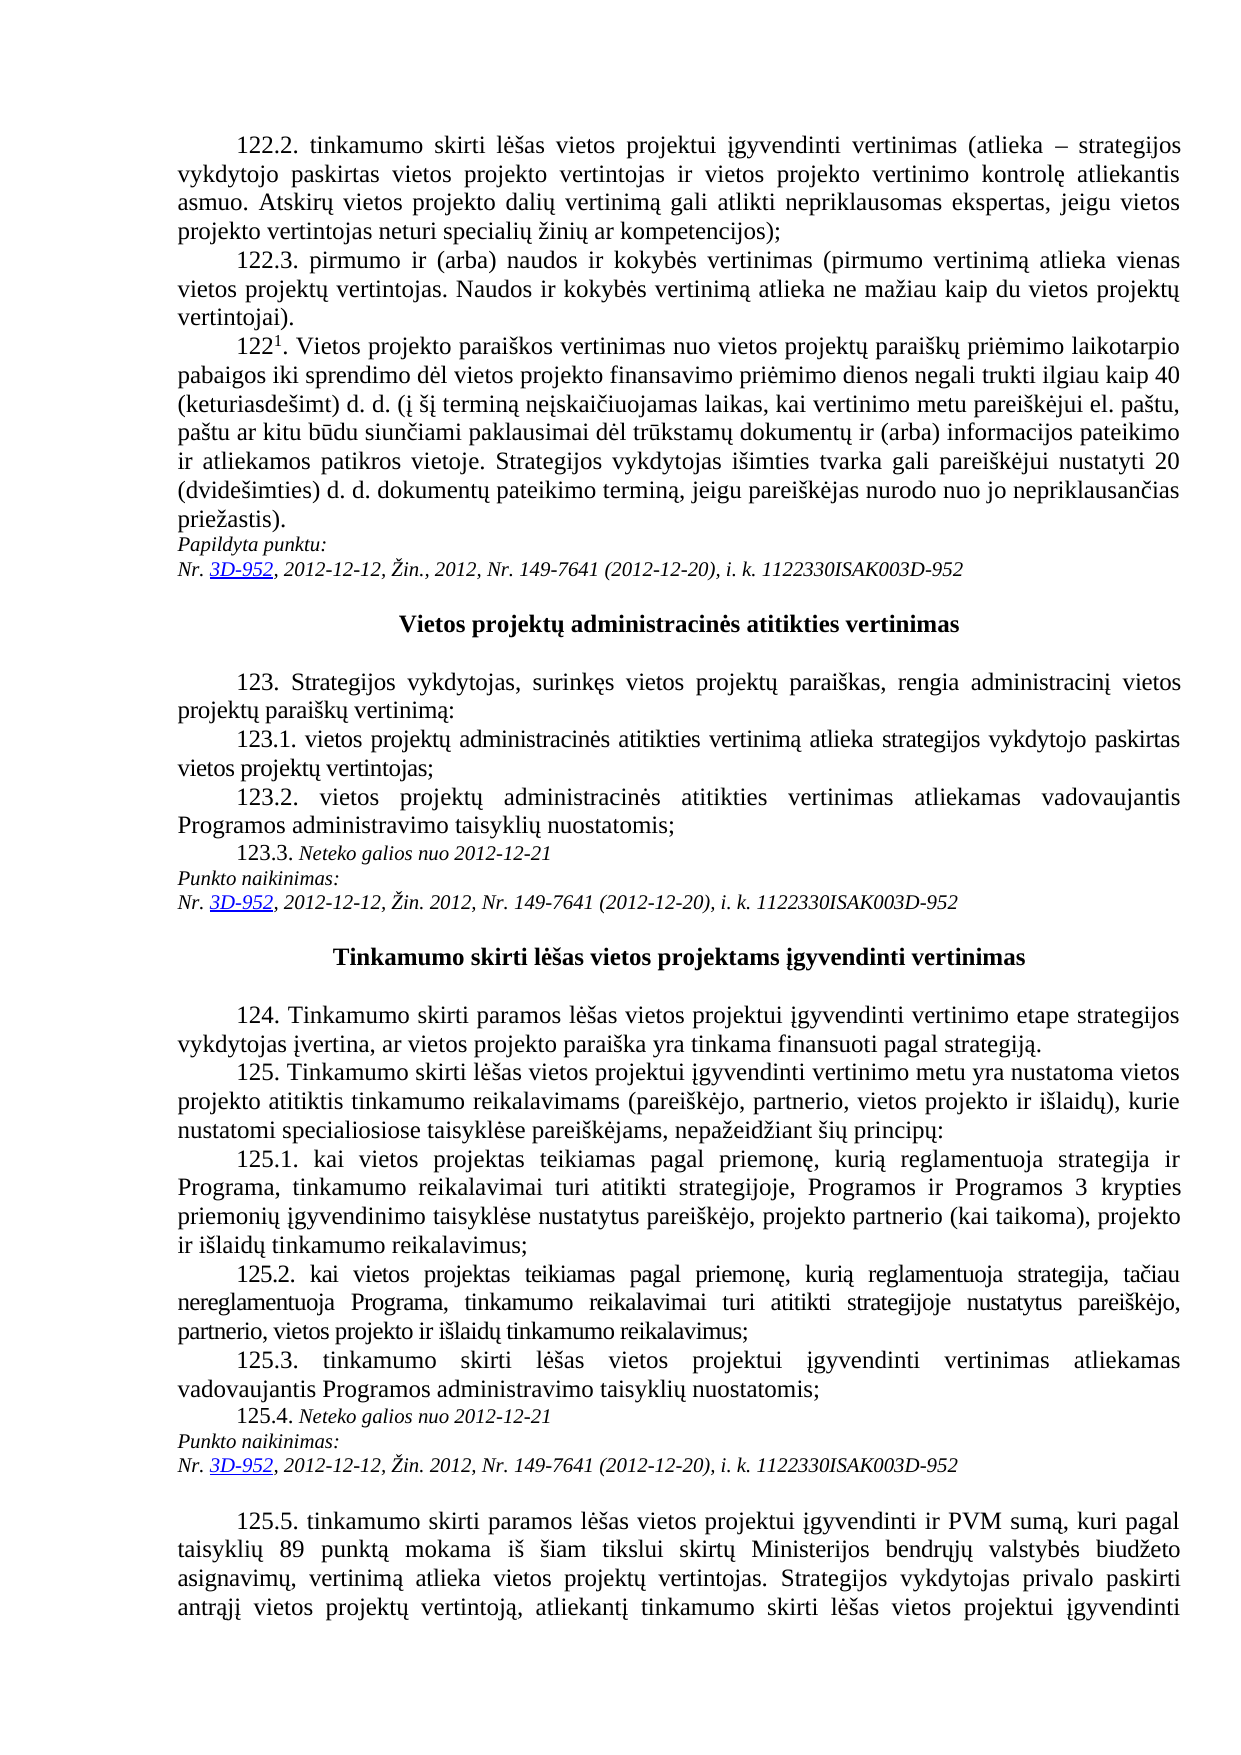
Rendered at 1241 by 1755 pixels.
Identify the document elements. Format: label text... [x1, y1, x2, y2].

text 123.2. vietos projektų administracinės atitikties vertinimas atliekamas vadovaujantis Programos administravimo taisyklių nuostatomis; [177, 782, 1181, 839]
text 125. Tinkamumo skirti lėšas vietos projektui įgyvendinti vertinimo metu yra nustatoma vietos projekto atitiktis tinkamumo reikalavimams (pareiškėjo, partnerio, vietos projekto ir išlaidų), kurie nustatomi specialiosiose taisyklėse pareiškėjams, nepažeidžiant šių principų: [177, 1057, 1181, 1144]
text 122.3. pirmumo ir (arba) naudos ir kokybės vertinimas (pirmumo vertinimą atlieka vienas vietos projektų vertintojas. Naudos ir kokybės vertinimą atlieka ne mažiau kaip du vietos projektų vertintojai). [177, 245, 1181, 331]
text 125.2. kai vietos projektas teikiamas pagal priemonę, kurią reglamentuoja strategija, tačiau nereglamentuoja Programa, tinkamumo reikalavimai turi atitikti strategijoje nustatytus pareiškėjo, partnerio, vietos projekto ir išlaidų tinkamumo reikalavimus; [177, 1259, 1181, 1345]
text 124. Tinkamumo skirti paramos lėšas vietos projektui įgyvendinti vertinimo etape strategijos vykdytojas įvertina, ar vietos projekto paraiška yra tinkama finansuoti pagal strategiją. [177, 1000, 1181, 1057]
text Papildyta punktu: [177, 532, 1181, 556]
text Nr. 3D-952, 2012-12-12, Žin., 2012, Nr. 149-7641 (2012-12-20), i. k. 1122330ISAK003D-952 [177, 556, 1181, 581]
text 123.3. Neteko galios nuo 2012-12-21 [177, 839, 1181, 866]
text 125.3. tinkamumo skirti lėšas vietos projektui įgyvendinti vertinimas atliekamas vadovaujantis Programos administravimo taisyklių nuostatomis; [177, 1345, 1181, 1402]
text Nr. 3D-952, 2012-12-12, Žin. 2012, Nr. 149-7641 (2012-12-20), i. k. 1122330ISAK003D-952 [177, 890, 1181, 914]
text 123. Strategijos vykdytojas, surinkęs vietos projektų paraiškas, rengia administracinį vietos projektų paraiškų vertinimą: [177, 667, 1181, 724]
text Tinkamumo skirti lėšas vietos projektams įgyvendinti vertinimas [177, 942, 1181, 971]
text Punkto naikinimas: [177, 1429, 1181, 1453]
text 125.5. tinkamumo skirti paramos lėšas vietos projektui įgyvendinti ir PVM sumą, kuri pagal taisyklių 89 punktą mokama iš šiam tikslui skirtų Ministerijos bendrųjų valstybės biudžeto asignavimų, vertinimą atlieka vietos projektų vertintojas. Strategijos vykdytojas privalo paskirti antrąjį vietos projektų vertintoją, atliekantį tinkamumo skirti lėšas vietos projektui įgyvendinti [177, 1506, 1181, 1621]
text Vietos projektų administracinės atitikties vertinimas [177, 609, 1181, 638]
text 122.2. tinkamumo skirti lėšas vietos projektui įgyvendinti vertinimas (atlieka – strategijos vykdytojo paskirtas vietos projekto vertintojas ir vietos projekto vertinimo kontrolę atliekantis asmuo. Atskirų vietos projekto dalių vertinimą gali atlikti nepriklausomas ekspertas, jeigu vietos projekto vertintojas neturi specialių žinių ar kompetencijos); [177, 130, 1181, 245]
text Nr. 3D-952, 2012-12-12, Žin. 2012, Nr. 149-7641 (2012-12-20), i. k. 1122330ISAK003D-952 [177, 1453, 1181, 1477]
text 123.1. vietos projektų administracinės atitikties vertinimą atlieka strategijos vykdytojo paskirtas vietos projektų vertintojas; [177, 724, 1181, 782]
text 125.4. Neteko galios nuo 2012-12-21 [177, 1402, 1181, 1429]
text 125.1. kai vietos projektas teikiamas pagal priemonę, kurią reglamentuoja strategija ir Programa, tinkamumo reikalavimai turi atitikti strategijoje, Programos ir Programos 3 krypties priemonių įgyvendinimo taisyklėse nustatytus pareiškėjo, projekto partnerio (kai taikoma), projekto ir išlaidų tinkamumo reikalavimus; [177, 1144, 1181, 1259]
text Punkto naikinimas: [177, 866, 1181, 890]
text 1221. Vietos projekto paraiškos vertinimas nuo vietos projektų paraiškų priėmimo laikotarpio pabaigos iki sprendimo dėl vietos projekto finansavimo priėmimo dienos negali trukti ilgiau kaip 40 (keturiasdešimt) d. d. (į šį terminą neįskaičiuojamas laikas, kai vertinimo metu pareiškėjui el. paštu, paštu ar kitu būdu siunčiami paklausimai dėl trūkstamų dokumentų ir (arba) informacijos pateikimo ir atliekamos patikros vietoje. Strategijos vykdytojas išimties tvarka gali pareiškėjui nustatyti 20 (dvidešimties) d. d. dokumentų pateikimo terminą, jeigu pareiškėjas nurodo nuo jo nepriklausančias priežastis). [177, 331, 1181, 532]
